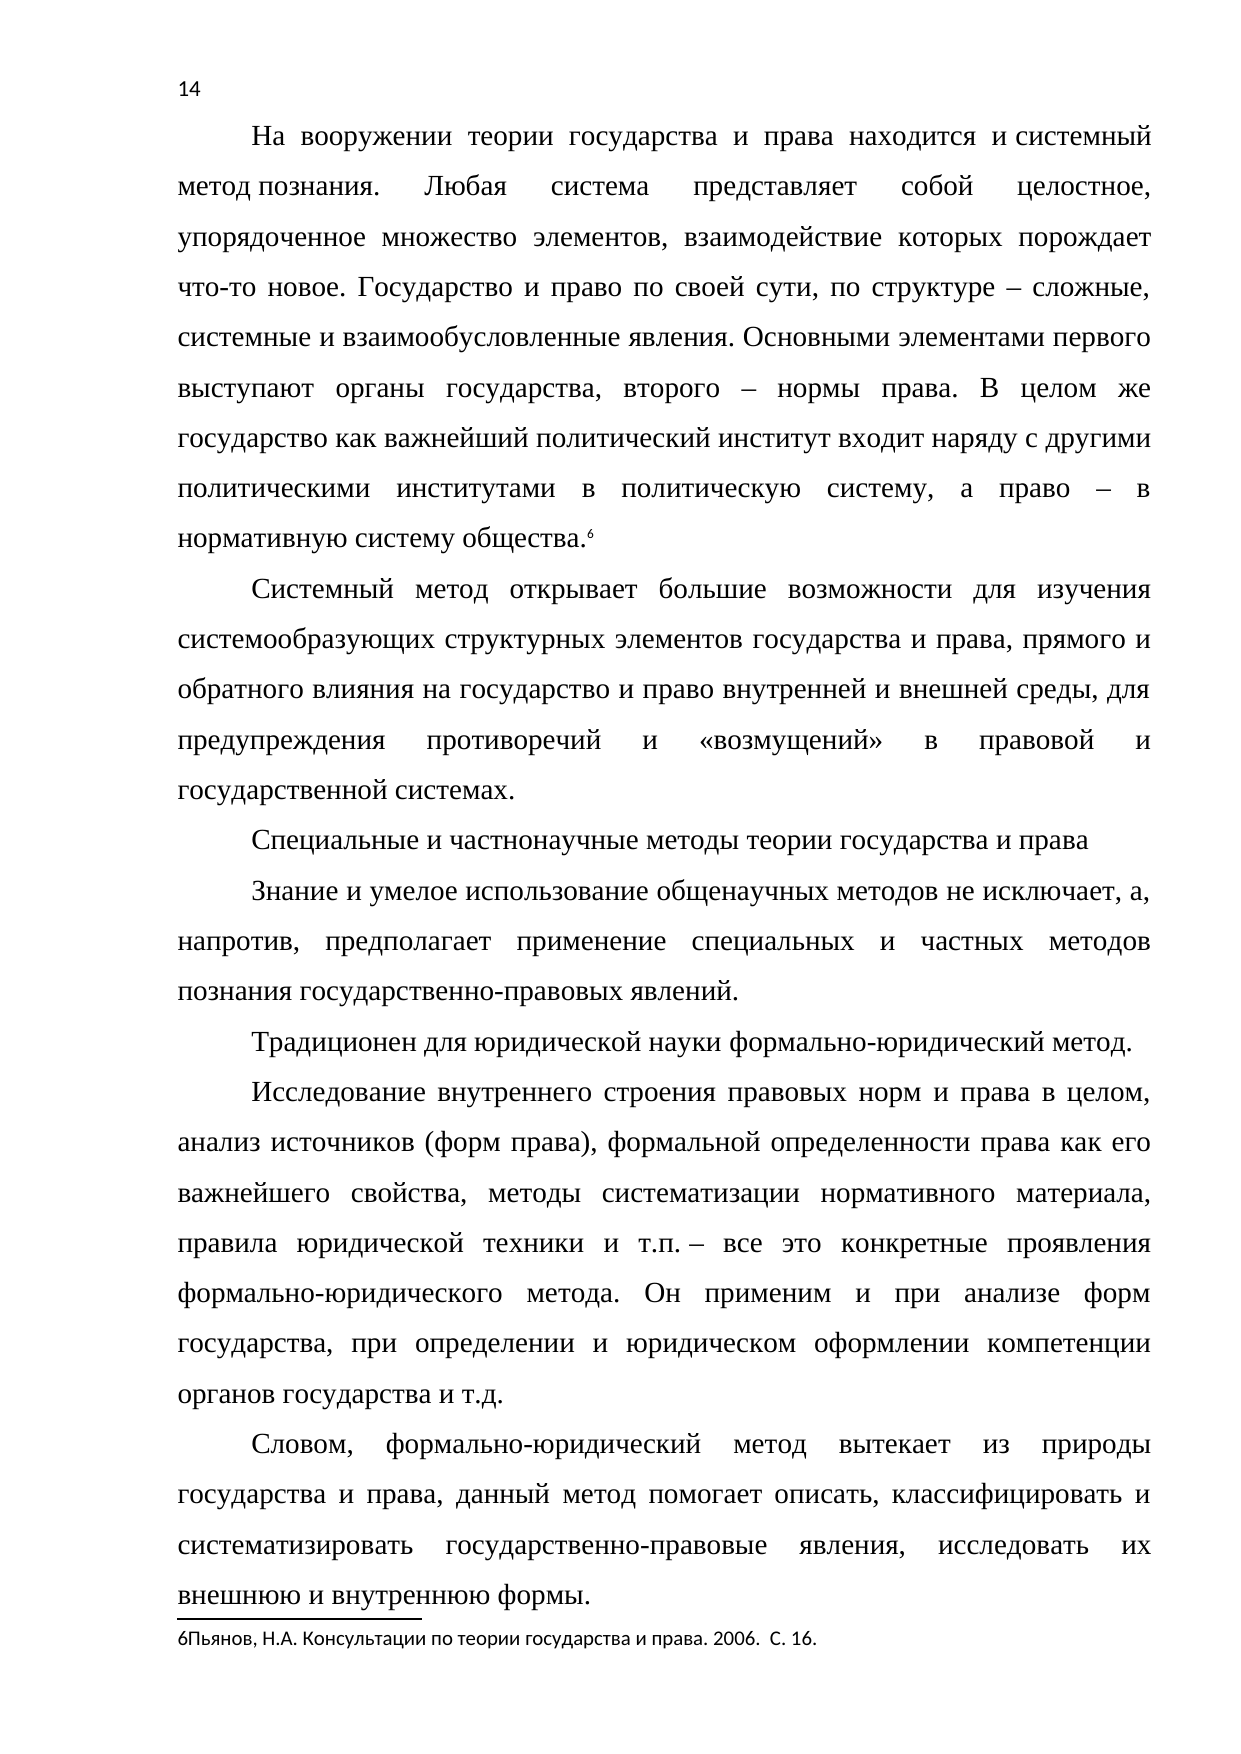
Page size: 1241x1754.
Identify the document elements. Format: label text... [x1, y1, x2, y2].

text Системный метод открывает большие возможности для изучения системообразующих структурных элементов государства и права, прямого и обратного влияния на государство и право внутренней и внешней среды, для предупреждения противоречий и «возмущений» в правовой и государственной системах. [177, 571, 1152, 806]
text Пьянов, Н.А. Консультации по теории государства и права. 2006. С. 16. [177, 1625, 1152, 1651]
text Исследование внутреннего строения правовых норм и права в целом, анализ источников (форм права), формальной определенности права как его важнейшего свойства, методы систематизации нормативного материала, правила юридической техники и т.п. – все это конкретные проявления формально-юридического метода. Он применим и при анализе форм государства, при определении и юридическом оформлении компетенции органов государства и т.д. [177, 1074, 1152, 1409]
text Знание и умелое использование общенаучных методов не исключает, а, напротив, предполагает применение специальных и частных методов познания государственно-правовых явлений. [177, 873, 1152, 1007]
text Традиционен для юридической науки формально-юридический метод. [177, 1024, 1152, 1057]
text На вооружении теории государства и права находится и системный метод познания. Любая система представляет собой целостное, упорядоченное множество элементов, взаимодействие которых порождает что-то новое. Государство и право по своей сути, по структуре – сложные, системные и взаимообусловленные явления. Основными элементами первого выступают органы государства, второго – нормы права. В целом же государство как важнейший политический институт входит наряду с другими политическими институтами в политическую систему, а право – в нормативную систему общества. [177, 118, 1152, 554]
text Словом, формально-юридический метод вытекает из природы государства и права, данный метод помогает описать, классифицировать и систематизировать государственно-правовые явления, исследовать их внешнюю и внутреннюю формы. [177, 1426, 1152, 1611]
text Специальные и частнонаучные методы теории государства и права [177, 822, 1152, 856]
